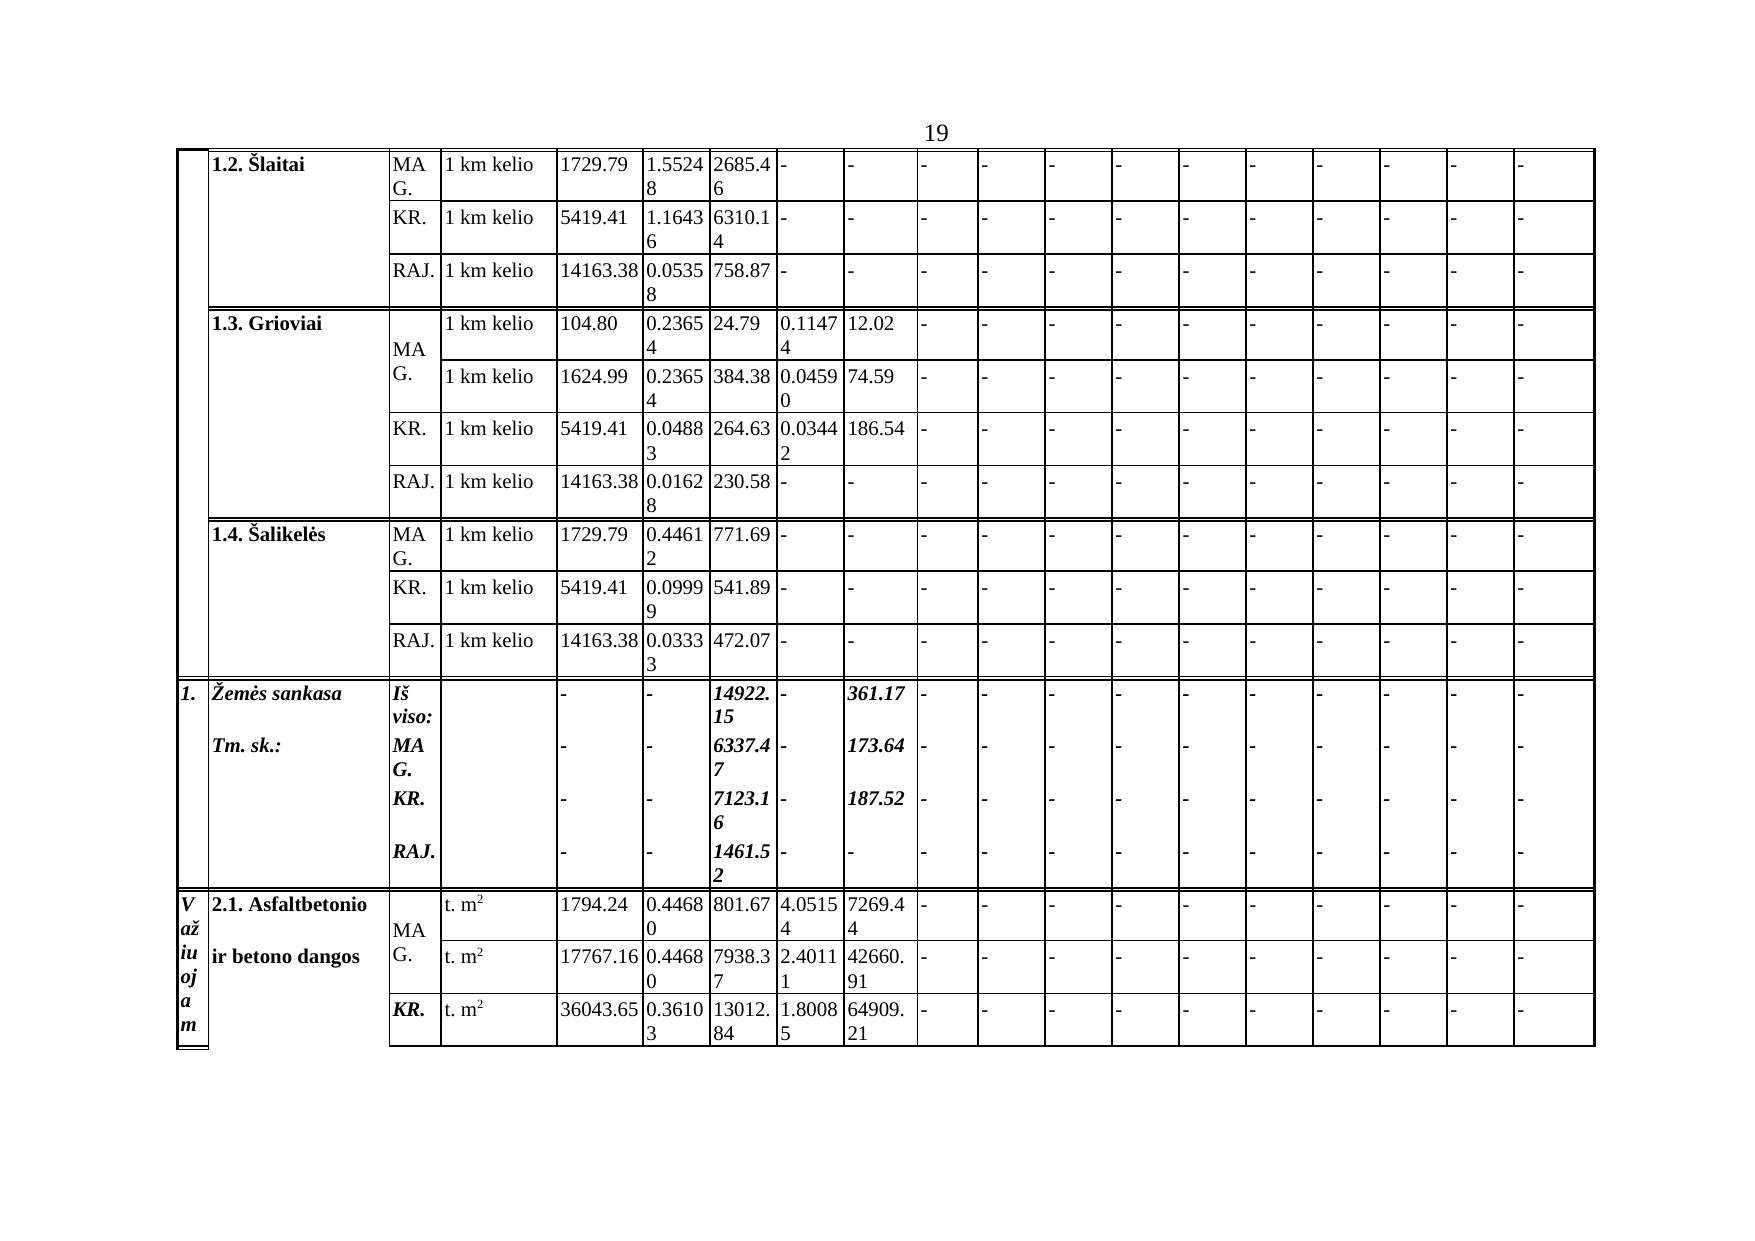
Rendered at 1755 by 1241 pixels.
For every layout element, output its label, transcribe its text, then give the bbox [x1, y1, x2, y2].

table_cell - [1314, 941, 1379, 993]
table_cell - [979, 781, 1044, 834]
table_cell - [1314, 152, 1379, 200]
table_cell - [979, 834, 1044, 887]
table_cell 0.04590 [778, 361, 843, 412]
table_cell - [979, 202, 1044, 253]
table_cell - [1381, 202, 1446, 253]
table_cell 1 km kelio [442, 202, 556, 253]
table_cell 14922.15 [711, 681, 776, 728]
table_cell - [1314, 625, 1379, 676]
table_cell - [1515, 941, 1593, 993]
table_cell - [1448, 781, 1513, 834]
table_cell 5419.41 [558, 202, 642, 253]
table_cell [179, 151, 208, 676]
table_cell - [1448, 572, 1513, 623]
table_cell [442, 834, 556, 887]
table_cell 36043.65 [558, 994, 642, 1045]
table_cell - [1113, 834, 1178, 887]
table_cell - [1180, 466, 1245, 517]
table_cell - [1046, 681, 1111, 728]
table_cell - [918, 781, 977, 834]
table_cell - [1247, 413, 1312, 464]
table_cell 104.80 [558, 311, 642, 359]
table_cell - [1247, 941, 1312, 993]
table_cell RAJ. [390, 834, 440, 887]
table_cell MAG. [390, 729, 440, 781]
table_cell - [1314, 572, 1379, 623]
table_cell - [979, 892, 1044, 940]
table_cell 5419.41 [558, 572, 642, 623]
table_cell [209, 834, 389, 887]
table_cell 0.11474 [778, 311, 843, 359]
table_cell - [1381, 729, 1446, 781]
table_cell 1.55248 [644, 152, 709, 200]
table_cell - [1180, 834, 1245, 887]
table_cell [209, 465, 389, 517]
table_cell 541.89 [711, 572, 776, 623]
table_cell - [1046, 834, 1111, 887]
table_cell 1 km kelio [442, 522, 556, 570]
table_cell 14163.38 [558, 466, 642, 517]
table_cell - [918, 311, 977, 359]
table_cell [209, 200, 389, 253]
table_cell - [1180, 572, 1245, 623]
table_cell - [1448, 413, 1513, 464]
table_cell - [918, 361, 977, 412]
table_cell - [778, 522, 843, 570]
table_cell - [1515, 994, 1593, 1045]
table_cell - [644, 681, 709, 728]
table_cell Žemės sankasa [209, 681, 389, 728]
table_cell - [1515, 729, 1593, 781]
table_cell - [1381, 152, 1446, 200]
table_cell - [979, 361, 1044, 412]
table_cell - [778, 572, 843, 623]
table_cell [209, 359, 389, 412]
table_cell - [1113, 681, 1178, 728]
table_cell 230.58 [711, 466, 776, 517]
table_cell - [778, 202, 843, 253]
table_cell KR. [390, 781, 440, 834]
table_cell 0.09999 [644, 572, 709, 623]
table_cell - [1247, 625, 1312, 676]
table_cell - [1448, 994, 1513, 1045]
table_cell - [918, 466, 977, 517]
table_cell [209, 253, 389, 306]
table_cell KR. [390, 572, 440, 623]
table_cell - [1247, 994, 1312, 1045]
table_cell - [979, 941, 1044, 993]
table_cell - [918, 941, 977, 993]
table_cell - [1247, 152, 1312, 200]
table_cell - [845, 255, 917, 306]
table_cell 0.03442 [778, 413, 843, 464]
table_cell - [778, 255, 843, 306]
table_cell - [778, 781, 843, 834]
table_cell - [979, 255, 1044, 306]
table_cell - [1381, 413, 1446, 464]
table_cell - [1180, 361, 1245, 412]
table_cell - [1448, 522, 1513, 570]
table_cell - [1381, 892, 1446, 940]
table_cell - [1515, 152, 1593, 200]
table_cell Iš viso: [390, 681, 440, 728]
table_cell 6337.47 [711, 729, 776, 781]
table_cell - [1113, 413, 1178, 464]
table_cell - [1314, 361, 1379, 412]
table_cell 801.67 [711, 892, 776, 940]
table_cell t. m2 [442, 892, 556, 940]
table_cell - [644, 729, 709, 781]
table_cell - [778, 681, 843, 728]
table_cell - [1515, 466, 1593, 517]
table_cell - [1381, 781, 1446, 834]
table_cell 771.69 [711, 522, 776, 570]
table_cell 6310.14 [711, 202, 776, 253]
table_cell 1794.24 [558, 892, 642, 940]
table_cell 24.79 [711, 311, 776, 359]
table_cell 1.3. Grioviai [209, 311, 389, 359]
table_cell - [1046, 781, 1111, 834]
table_cell - [979, 311, 1044, 359]
table_cell - [1180, 781, 1245, 834]
table_cell [209, 570, 389, 623]
table_cell 1 km kelio [442, 413, 556, 464]
table_cell - [845, 834, 917, 887]
table_cell 1461.52 [711, 834, 776, 887]
table_cell - [1113, 781, 1178, 834]
table_cell 361.17 [845, 681, 917, 728]
table_cell - [1180, 522, 1245, 570]
table_cell - [1381, 522, 1446, 570]
table_cell 0.44680 [644, 941, 709, 993]
table_cell - [979, 572, 1044, 623]
table_cell - [1515, 625, 1593, 676]
table_cell - [1381, 572, 1446, 623]
table_cell - [1113, 255, 1178, 306]
table_cell - [1180, 202, 1245, 253]
table_cell - [1515, 834, 1593, 887]
table_cell Važiuojam [179, 892, 208, 1045]
table_cell 0.23654 [644, 311, 709, 359]
table_cell MAG. [390, 311, 440, 412]
table_cell - [1381, 255, 1446, 306]
table_cell - [1046, 413, 1111, 464]
table_cell 1.4. Šalikelės [209, 522, 389, 570]
table_cell - [558, 729, 642, 781]
table_cell - [1113, 202, 1178, 253]
table_cell - [1314, 781, 1379, 834]
table_cell 2685.46 [711, 152, 776, 200]
table_cell - [1247, 466, 1312, 517]
table_cell 1729.79 [558, 522, 642, 570]
table_cell - [1247, 311, 1312, 359]
table_cell - [1448, 729, 1513, 781]
table_cell 7123.16 [711, 781, 776, 834]
table_cell - [1046, 522, 1111, 570]
table_cell - [918, 255, 977, 306]
table_cell 0.36103 [644, 994, 709, 1045]
table_cell - [1247, 681, 1312, 728]
table_cell - [1381, 311, 1446, 359]
table_cell - [1046, 466, 1111, 517]
table_cell - [1448, 892, 1513, 940]
table_cell - [558, 681, 642, 728]
table_cell - [1247, 781, 1312, 834]
table_cell - [1247, 361, 1312, 412]
table_cell - [979, 522, 1044, 570]
table_cell - [1381, 681, 1446, 728]
table_cell - [1314, 202, 1379, 253]
table_cell - [1515, 311, 1593, 359]
table_cell - [1046, 625, 1111, 676]
table_cell - [1113, 625, 1178, 676]
table_cell 74.59 [845, 361, 917, 412]
table_cell 0.44680 [644, 892, 709, 940]
table_cell - [979, 152, 1044, 200]
table_cell - [1381, 466, 1446, 517]
table_cell 1.80085 [778, 994, 843, 1045]
table_cell 1 km kelio [442, 466, 556, 517]
table_cell - [1247, 202, 1312, 253]
table_cell - [1515, 361, 1593, 412]
table_cell 1 km kelio [442, 311, 556, 359]
table_cell - [644, 781, 709, 834]
table_cell - [1046, 361, 1111, 412]
table_cell - [1046, 994, 1111, 1045]
table_cell 5419.41 [558, 413, 642, 464]
table_cell - [1180, 625, 1245, 676]
table_cell - [1247, 572, 1312, 623]
table_cell 0.44612 [644, 522, 709, 570]
table_cell - [1046, 202, 1111, 253]
table_cell - [1314, 255, 1379, 306]
table_cell - [1113, 152, 1178, 200]
table_cell - [778, 729, 843, 781]
table_cell - [1247, 522, 1312, 570]
table_cell - [1515, 892, 1593, 940]
table_cell - [1046, 255, 1111, 306]
table_cell 1 km kelio [442, 361, 556, 412]
table_cell - [1247, 834, 1312, 887]
table_cell - [778, 152, 843, 200]
table_cell - [1314, 681, 1379, 728]
table_cell - [1515, 255, 1593, 306]
table_cell MAG. [390, 892, 440, 993]
table_cell ir betono dangos [209, 940, 389, 993]
table_cell 384.38 [711, 361, 776, 412]
table_cell Tm. sk.: [209, 729, 389, 781]
table_cell - [1314, 834, 1379, 887]
table_cell - [1515, 522, 1593, 570]
table_cell [442, 729, 556, 781]
table_cell 0.01628 [644, 466, 709, 517]
table_cell - [1448, 152, 1513, 200]
table_cell - [1515, 781, 1593, 834]
table_cell 7269.44 [845, 892, 917, 940]
table_cell - [644, 834, 709, 887]
table_cell - [1046, 941, 1111, 993]
table_cell - [1247, 892, 1312, 940]
table_cell - [1180, 729, 1245, 781]
table_cell 0.03333 [644, 625, 709, 676]
table_cell 264.63 [711, 413, 776, 464]
table_cell - [1113, 311, 1178, 359]
table_cell RAJ. [390, 466, 440, 517]
table_cell - [778, 466, 843, 517]
table_cell - [1381, 941, 1446, 993]
table_cell - [1381, 994, 1446, 1045]
table_cell t. m2 [442, 941, 556, 993]
table_cell - [1515, 413, 1593, 464]
table_cell 0.23654 [644, 361, 709, 412]
table_cell - [1113, 572, 1178, 623]
table_cell - [1247, 255, 1312, 306]
table_cell - [845, 152, 917, 200]
table_cell 2.1. Asfaltbetonio [209, 892, 389, 940]
table_cell 1 km kelio [442, 572, 556, 623]
table_cell - [1180, 311, 1245, 359]
table_cell 472.07 [711, 625, 776, 676]
table_cell 186.54 [845, 413, 917, 464]
table_cell - [1448, 202, 1513, 253]
table_cell [209, 412, 389, 464]
table_cell 0.05358 [644, 255, 709, 306]
table_cell - [1448, 941, 1513, 993]
table_cell 14163.38 [558, 255, 642, 306]
table_cell - [918, 729, 977, 781]
table_cell 64909.21 [845, 994, 917, 1045]
table_cell [209, 993, 389, 1045]
table_cell - [918, 994, 977, 1045]
table_cell 12.02 [845, 311, 917, 359]
table_cell - [1180, 892, 1245, 940]
table_cell - [1448, 625, 1513, 676]
table_cell - [1314, 892, 1379, 940]
table_cell - [1381, 834, 1446, 887]
table_cell - [845, 466, 917, 517]
table_cell - [979, 681, 1044, 728]
table_cell 7938.37 [711, 941, 776, 993]
table_cell - [1314, 311, 1379, 359]
table_cell - [558, 781, 642, 834]
table_cell - [1180, 681, 1245, 728]
table_cell - [1448, 255, 1513, 306]
table_cell - [1448, 834, 1513, 887]
table_cell [209, 623, 389, 676]
table_cell - [1113, 994, 1178, 1045]
table_cell 1.16436 [644, 202, 709, 253]
table_cell MAG. [390, 522, 440, 570]
table_cell [209, 781, 389, 834]
table_cell [442, 781, 556, 834]
table_cell - [778, 834, 843, 887]
table_cell - [1247, 729, 1312, 781]
table_cell 1624.99 [558, 361, 642, 412]
table_cell KR. [390, 413, 440, 464]
table_cell - [1046, 729, 1111, 781]
table_cell - [1448, 311, 1513, 359]
table_cell - [918, 522, 977, 570]
table_cell - [845, 625, 917, 676]
table_cell - [1113, 941, 1178, 993]
table_cell - [1113, 522, 1178, 570]
table_cell - [1046, 892, 1111, 940]
table_cell 14163.38 [558, 625, 642, 676]
table_cell - [1515, 572, 1593, 623]
table_cell - [1448, 466, 1513, 517]
table_cell - [1180, 152, 1245, 200]
table_cell 0.04883 [644, 413, 709, 464]
table_cell - [918, 413, 977, 464]
table_cell KR. [390, 994, 440, 1045]
table_cell 1.2. Šlaitai [209, 152, 389, 200]
table_cell - [1113, 892, 1178, 940]
table_cell - [1180, 255, 1245, 306]
table_cell - [918, 625, 977, 676]
table_cell - [1113, 729, 1178, 781]
table_cell - [845, 202, 917, 253]
table_cell - [1180, 941, 1245, 993]
table_cell 13012.84 [711, 994, 776, 1045]
table_cell - [918, 892, 977, 940]
table_cell 17767.16 [558, 941, 642, 993]
table_cell - [845, 522, 917, 570]
table_cell - [1314, 522, 1379, 570]
table_cell 1729.79 [558, 152, 642, 200]
table_cell - [1180, 994, 1245, 1045]
table_cell 1 km kelio [442, 255, 556, 306]
table_cell 758.87 [711, 255, 776, 306]
table_cell 2.40111 [778, 941, 843, 993]
table_cell - [979, 729, 1044, 781]
table_cell - [979, 413, 1044, 464]
table_cell - [1314, 729, 1379, 781]
table_cell - [1448, 361, 1513, 412]
table_cell - [778, 625, 843, 676]
table_cell RAJ. [390, 255, 440, 306]
table_cell - [1314, 413, 1379, 464]
table_cell t. m2 [442, 994, 556, 1045]
table_cell - [918, 834, 977, 887]
table_cell - [979, 994, 1044, 1045]
table_cell - [1113, 361, 1178, 412]
table_cell - [1046, 311, 1111, 359]
table_cell MAG. [390, 152, 440, 200]
table_cell - [1381, 361, 1446, 412]
table_cell - [1180, 413, 1245, 464]
table_cell - [1448, 681, 1513, 728]
table_cell RAJ. [390, 625, 440, 676]
table_cell - [979, 466, 1044, 517]
table_cell - [558, 834, 642, 887]
table_cell KR. [390, 201, 440, 253]
table_cell - [1046, 152, 1111, 200]
table_cell - [979, 625, 1044, 676]
table_cell 1 km kelio [442, 152, 556, 200]
table_cell - [1381, 625, 1446, 676]
table_cell 1 km kelio [442, 625, 556, 676]
table_cell - [1515, 681, 1593, 728]
table_cell 187.52 [845, 781, 917, 834]
table_cell - [1515, 202, 1593, 253]
table_cell - [1314, 466, 1379, 517]
table_cell - [1113, 466, 1178, 517]
table_cell - [1314, 994, 1379, 1045]
table_cell - [918, 681, 977, 728]
table_cell - [918, 572, 977, 623]
table_cell 4.05154 [778, 892, 843, 940]
table_cell 173.64 [845, 729, 917, 781]
table_cell - [918, 202, 977, 253]
table_cell - [918, 152, 977, 200]
table_cell - [845, 572, 917, 623]
table_cell - [1046, 572, 1111, 623]
table_cell [442, 681, 556, 728]
table_cell 1. [179, 681, 208, 887]
table_cell 42660.91 [845, 941, 917, 993]
